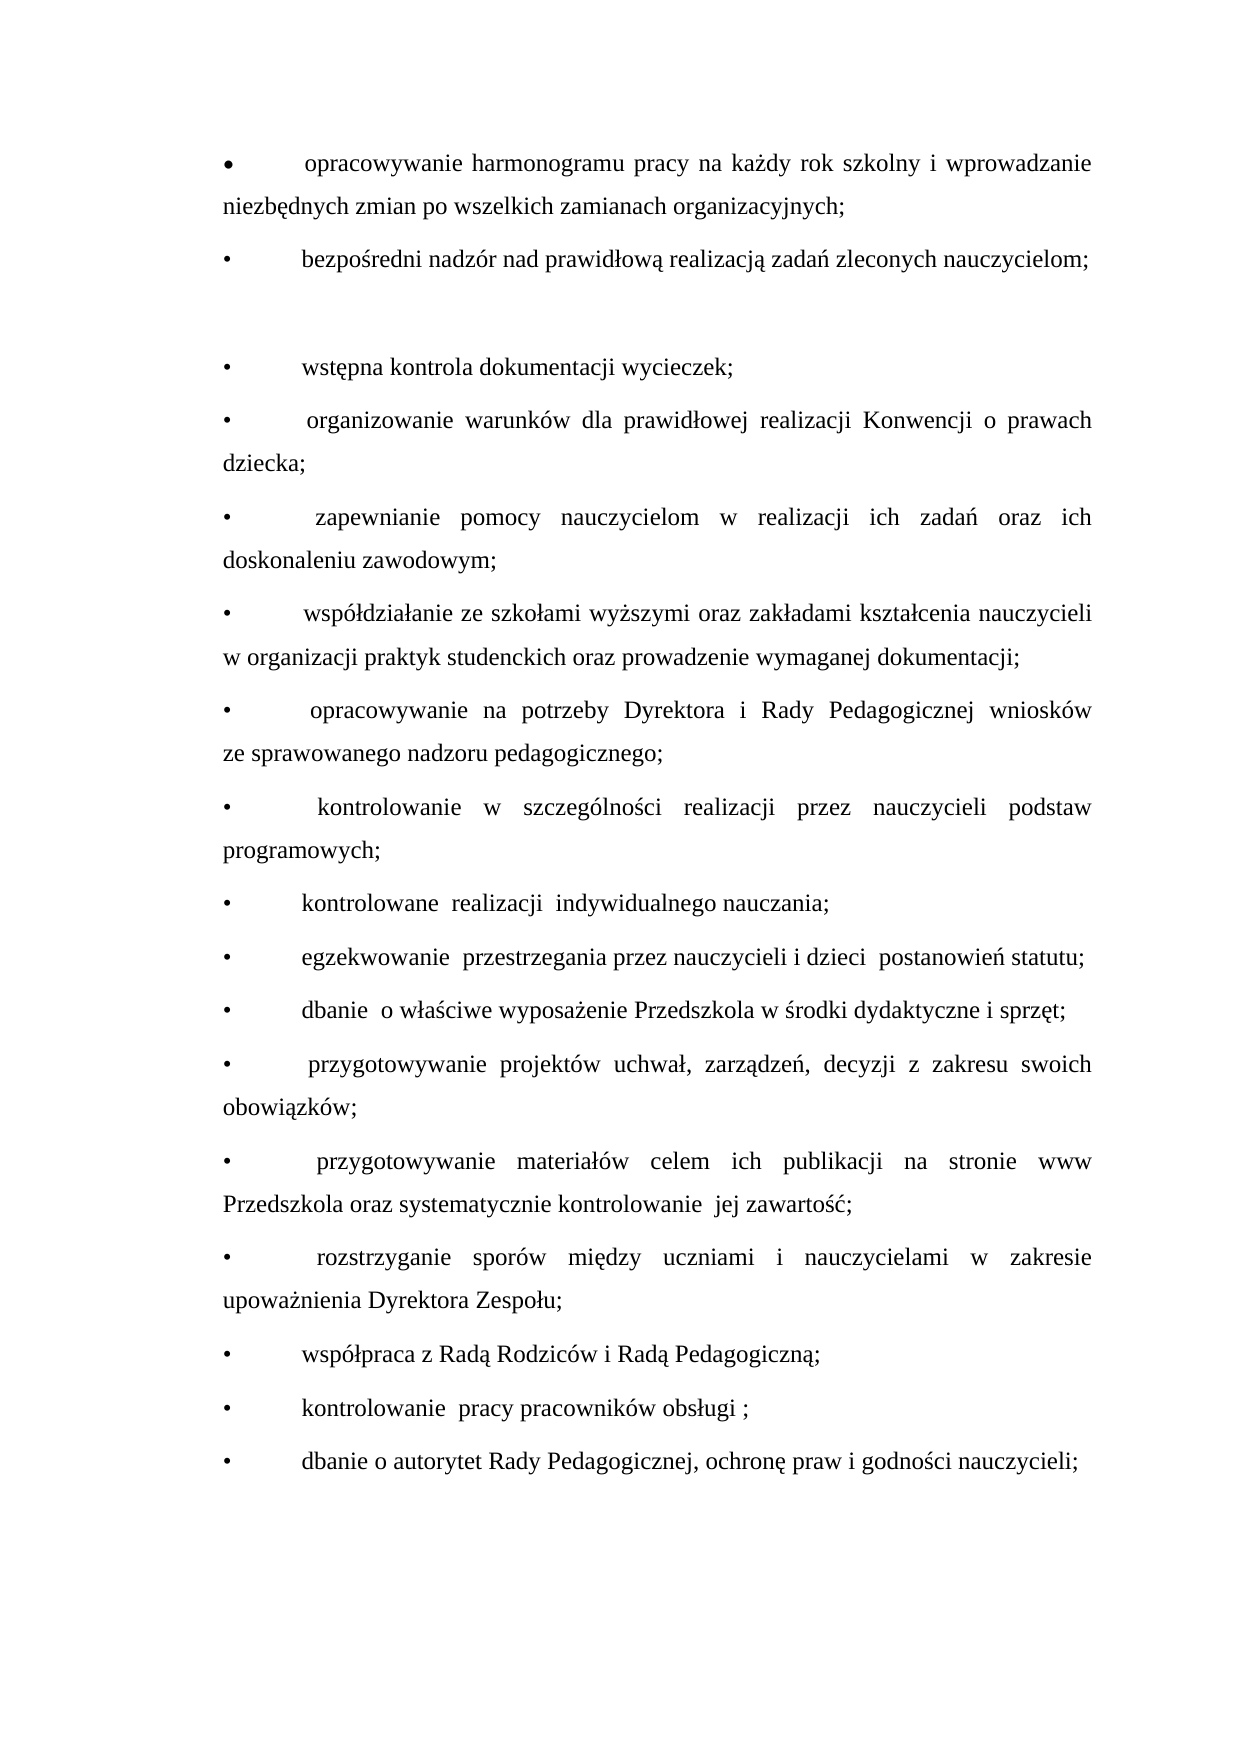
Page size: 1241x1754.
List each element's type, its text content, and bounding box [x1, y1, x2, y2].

list rozstrzyganie sporów między uczniami i nauczycielami w zakresie upoważnienia Dyrektora Zespołu; [223, 1242, 1093, 1314]
list przygotowywanie projektów uchwał, zarządzeń, decyzji z zakresu swoich obowiązków; [223, 1049, 1093, 1121]
list współpraca z Radą Rodziców i Radą Pedagogiczną; [223, 1339, 1093, 1368]
list kontrolowane realizacji indywidualnego nauczania; [223, 888, 1093, 917]
list zapewnianie pomocy nauczycielom w realizacji ich zadań oraz ich doskonaleniu zawodowym; [223, 502, 1093, 574]
list bezpośredni nadzór nad prawidłową realizacją zadań zleconych nauczycielom; [223, 244, 1093, 273]
list opracowywanie na potrzeby Dyrektora i Rady Pedagogicznej wniosków ze sprawowanego nadzoru pedagogicznego; [223, 695, 1093, 767]
list kontrolowanie pracy pracowników obsługi ; [223, 1393, 1093, 1421]
list opracowywanie harmonogramu pracy na każdy rok szkolny i wprowadzanie niezbędnych zmian po wszelkich zamianach organizacyjnych; [223, 148, 1093, 220]
list organizowanie warunków dla prawidłowej realizacji Konwencji o prawach dziecka; [223, 405, 1093, 477]
list egzekwowanie przestrzegania przez nauczycieli i dzieci postanowień statutu; [223, 942, 1093, 971]
list przygotowywanie materiałów celem ich publikacji na stronie www Przedszkola oraz systematycznie kontrolowanie jej zawartość; [223, 1146, 1093, 1218]
list wstępna kontrola dokumentacji wycieczek; [223, 352, 1093, 380]
list współdziałanie ze szkołami wyższymi oraz zakładami kształcenia nauczycieli w organizacji praktyk studenckich oraz prowadzenie wymaganej dokumentacji; [223, 598, 1093, 670]
list dbanie o autorytet Rady Pedagogicznej, ochronę praw i godności nauczycieli; [223, 1446, 1093, 1475]
list dbanie o właściwe wyposażenie Przedszkola w środki dydaktyczne i sprzęt; [223, 996, 1093, 1024]
list kontrolowanie w szczególności realizacji przez nauczycieli podstaw programowych; [223, 792, 1093, 864]
